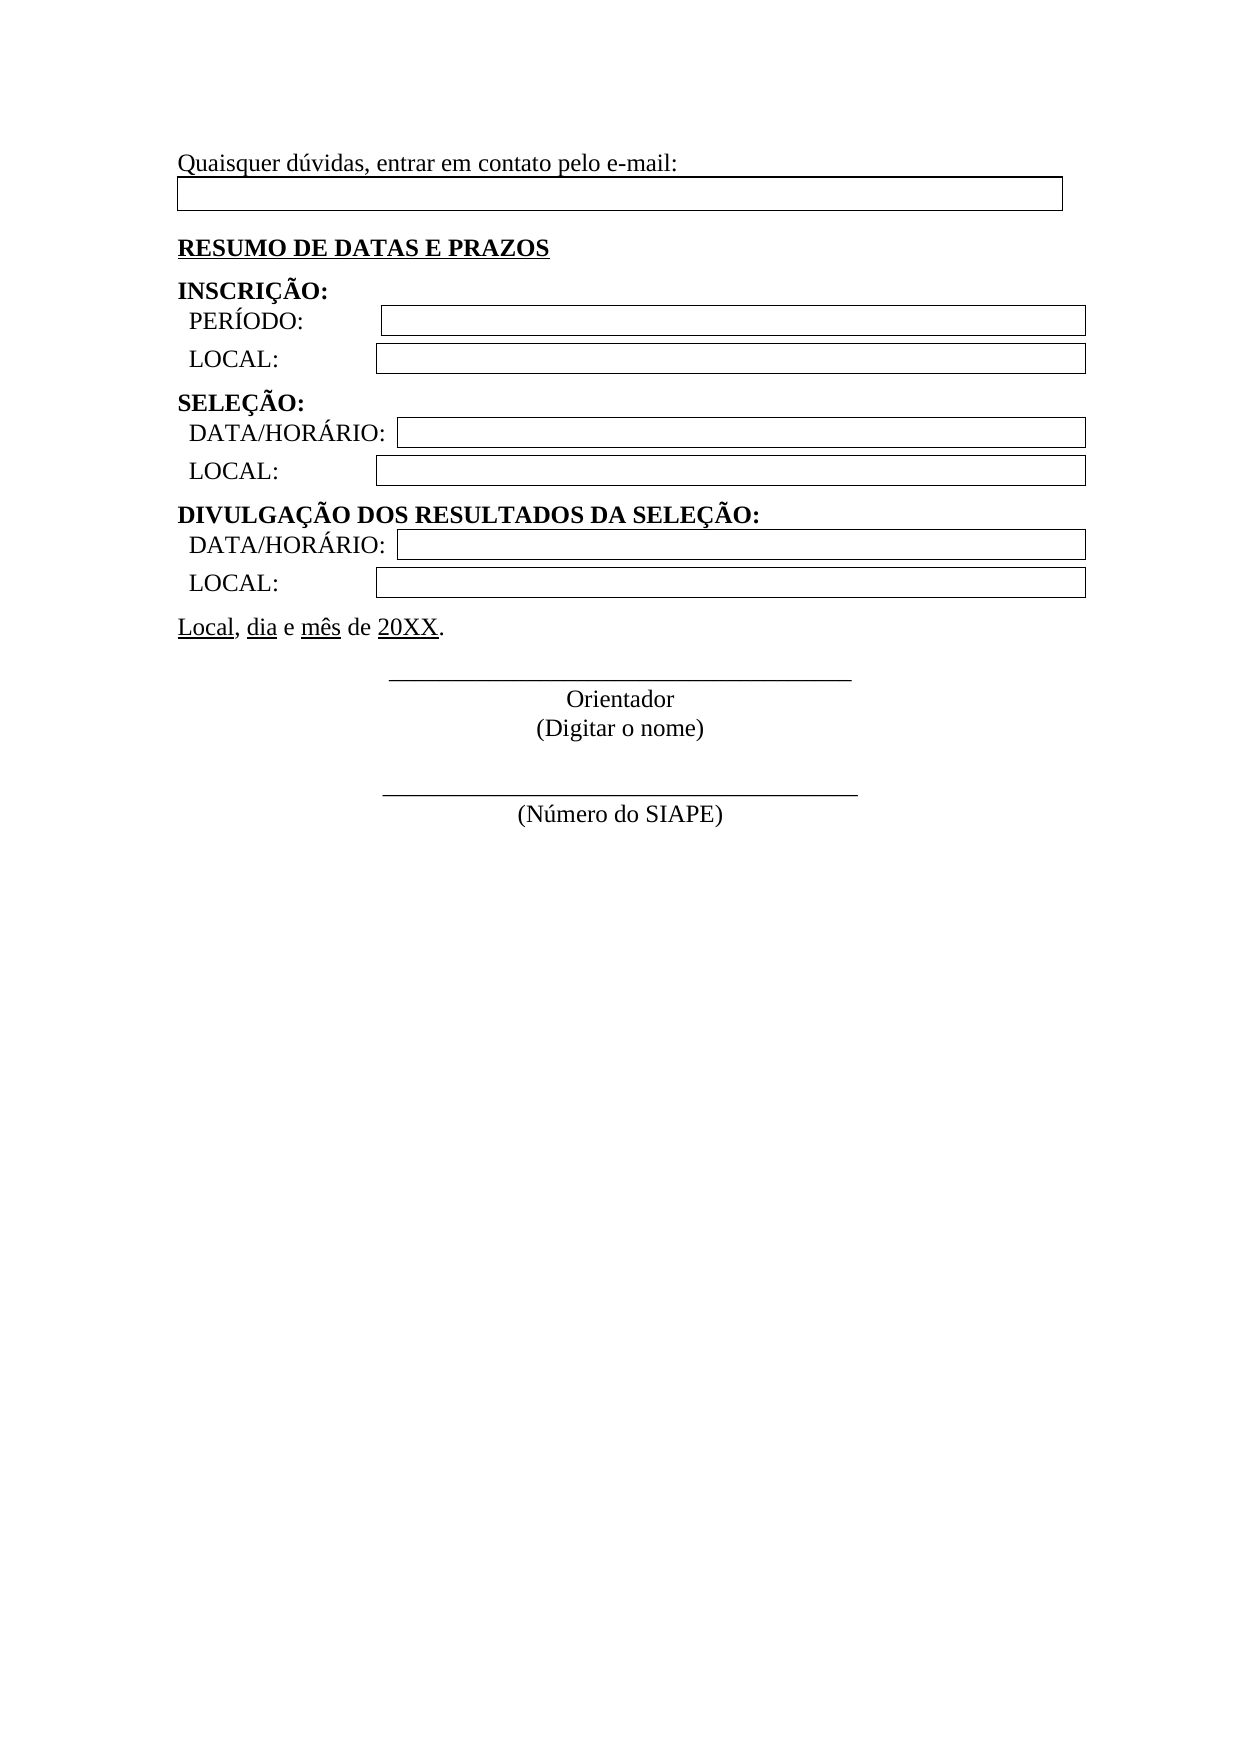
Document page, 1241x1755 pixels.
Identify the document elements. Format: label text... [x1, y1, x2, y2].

table_header [398, 530, 1085, 559]
text Quaisquer dúvidas, entrar em contato pelo e-mail: [177, 148, 1063, 176]
table_header PERÍODO: [177, 305, 381, 334]
table_header LOCAL: [177, 567, 376, 597]
table_header LOCAL: [177, 455, 376, 485]
text _____________________________________ [177, 655, 1063, 684]
table_header [377, 568, 1085, 597]
table_header [398, 418, 1085, 447]
text (Número do SIAPE) [177, 799, 1063, 828]
table_header LOCAL: [177, 343, 376, 373]
text SELEÇÃO: [177, 388, 1063, 417]
table_header [377, 456, 1085, 485]
text DIVULGAÇÃO DOS RESULTADOS DA SELEÇÃO: [177, 500, 1063, 529]
table_header DATA/HORÁRIO: [177, 417, 397, 447]
text Orientador [177, 684, 1063, 713]
text INSCRIÇÃO: [177, 276, 1063, 305]
text ______________________________________ [177, 770, 1063, 799]
text Local, dia e mês de 20XX. [177, 612, 1063, 641]
table_header [377, 344, 1085, 373]
text RESUMO DE DATAS E PRAZOS [177, 233, 1063, 262]
text (Digitar o nome) [177, 713, 1063, 742]
table_header DATA/HORÁRIO: [177, 529, 397, 559]
table_header [382, 306, 1085, 334]
